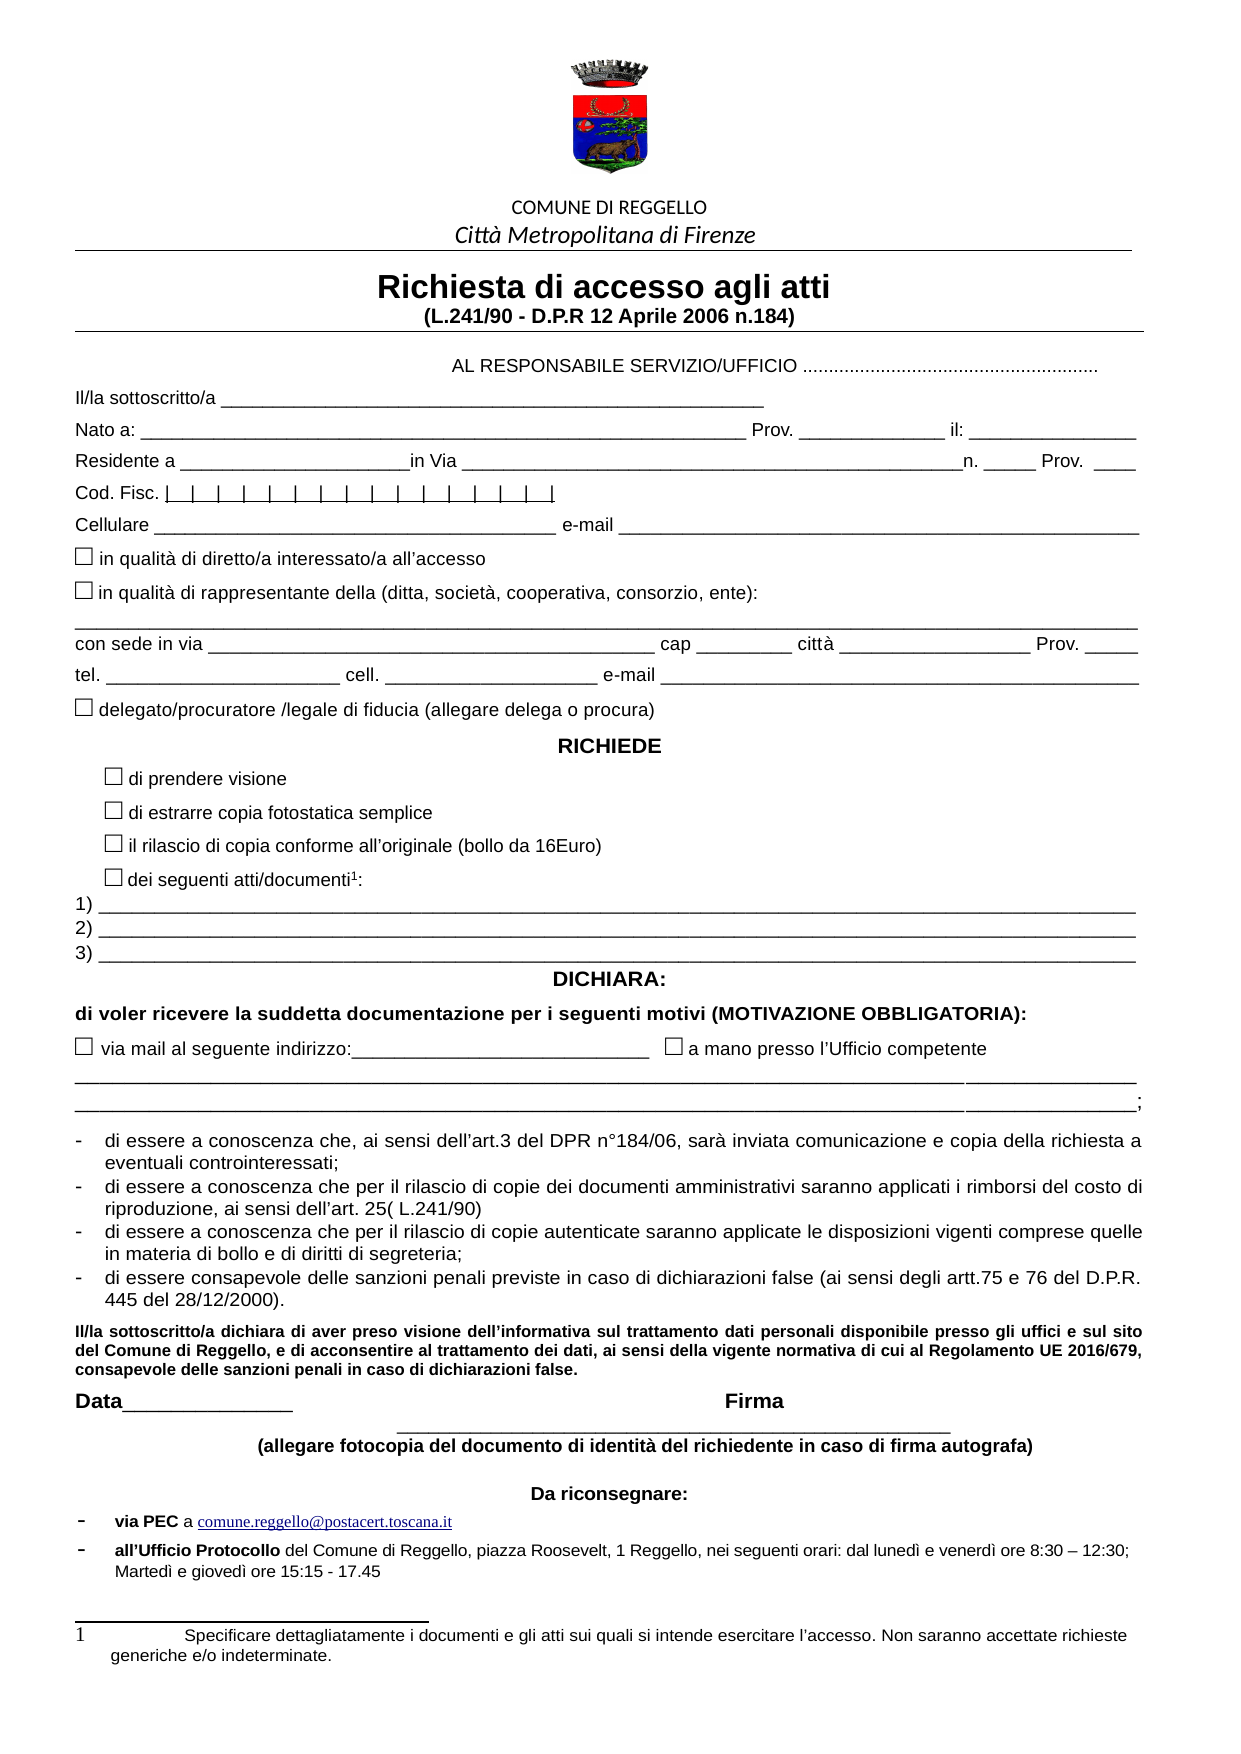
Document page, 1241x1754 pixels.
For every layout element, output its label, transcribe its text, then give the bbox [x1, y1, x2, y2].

text tel. ______________________ cell. ____________________ e-mail _____________________________________________ [75, 664, 1144, 686]
text ______________________________________________________________________________________; [75, 1088, 1144, 1112]
subtitle AL RESPONSABILE SERVIZIO/UFFICIO ......................................................... [452, 355, 1114, 377]
list di essere consapevole delle sanzioni penali previste in caso di dichiarazioni false (ai sensi degli artt.75 e 76 del D.P.R. 445 del 28/12/2000). [75, 1264, 1144, 1310]
text ______________________________________________________________________________________ [75, 1061, 1144, 1085]
text Da riconsegnare: [75, 1475, 1144, 1504]
text Data______________ Firma [75, 1392, 1144, 1413]
text Specificare dettagliatamente i documenti e gli atti sui quali si intende esercitare l’accesso. Non saranno accettate richieste generiche e/o indeterminate. [75, 1622, 1144, 1665]
text Il/la sottoscritto/a ____________________________________________________ [75, 387, 1144, 408]
text Residente a ______________________in Via ________________________________________________n. _____ Prov. ____ [75, 450, 1144, 472]
list all’Ufficio Protocollo del Comune di Reggello, piazza Roosevelt, 1 Reggello, nei seguenti orari: dal lunedì e venerdì ore 8:30 – 12:30; Martedì e giovedì ore 15:15 - 17.45 [77, 1533, 1144, 1581]
text RICHIEDE [75, 722, 1144, 758]
list di essere a conoscenza che per il rilascio di copie dei documenti amministrativi saranno applicati i rimborsi del costo di riproduzione, ai sensi dell’art. 25( L.241/90) [75, 1173, 1144, 1219]
text □ di estrarre copia fotostatica semplice [104, 792, 1144, 825]
text □ delegato/procuratore /legale di fiducia (allegare delega o procura) [75, 689, 1144, 722]
text Cod. Fisc. | | | | | | | | | | | | | | | | [75, 482, 1144, 503]
text □ il rilascio di copia conforme all’originale (bollo da 16Euro) [104, 825, 1144, 859]
text 1) _____________________________________________________________________________________________ [75, 892, 1144, 914]
text □ via mail al seguente indirizzo:____________________________ □ a mano presso l’Ufficio competente [75, 1027, 1144, 1061]
text Richiesta di accesso agli atti [75, 272, 1132, 304]
text Città Metropolitana di Firenze [75, 220, 1144, 250]
text (L.241/90 - D.P.R 12 Aprile 2006 n.184) [75, 304, 1144, 331]
list via PEC a comune.reggello@postacert.toscana.it [77, 1504, 1144, 1533]
text _____________________________________________________ [75, 1413, 1144, 1435]
text DICHIARA: [75, 967, 1144, 991]
text (allegare fotocopia del documento di identità del richiedente in caso di firma autografa) [75, 1435, 1144, 1456]
text di voler ricevere la suddetta documentazione per i seguenti motivi (MOTIVAZIONE OBBLIGATORIA): [75, 1003, 1144, 1024]
text □ in qualità di rappresentante della (ditta, società, cooperativa, consorzio, ente): ____________________________________________________________________________________________________ [75, 572, 1144, 630]
text COMUNE DI REGGELLO [75, 194, 1144, 220]
text 3) _____________________________________________________________________________________________ [75, 942, 1144, 963]
text □ di prendere visione [104, 758, 1144, 792]
text Nato a: __________________________________________________________ Prov. ______________ il: ________________ [75, 418, 1144, 440]
list di essere a conoscenza che per il rilascio di copie autenticate saranno applicate le disposizioni vigenti comprese quelle in materia di bollo e di diritti di segreteria; [75, 1219, 1144, 1264]
text con sede in via __________________________________________ cap _________ città __________________ Prov. _____ [75, 633, 1144, 655]
text Il/la sottoscritto/a dichiara di aver preso visione dell’informativa sul trattamento dati personali disponibile presso gli uffici e sul sito del Comune di Reggello, e di acconsentire al trattamento dei dati, ai sensi della vigente normativa di cui al Regolamento UE 2016/679, consapevole delle sanzioni penali in caso di dichiarazioni false. [75, 1322, 1144, 1379]
text □ in qualità di diretto/a interessato/a all’accesso [75, 538, 1144, 572]
text □ dei seguenti atti/documenti: [104, 859, 1144, 892]
list di essere a conoscenza che, ai sensi dell’art.3 del DPR n°184/06, sarà inviata comunicazione e copia della richiesta a eventuali controinteressati; [75, 1128, 1144, 1173]
text Cellulare ______________________________________ e-mail _________________________________________________ [75, 513, 1144, 535]
text 2) _____________________________________________________________________________________________ [75, 917, 1144, 939]
